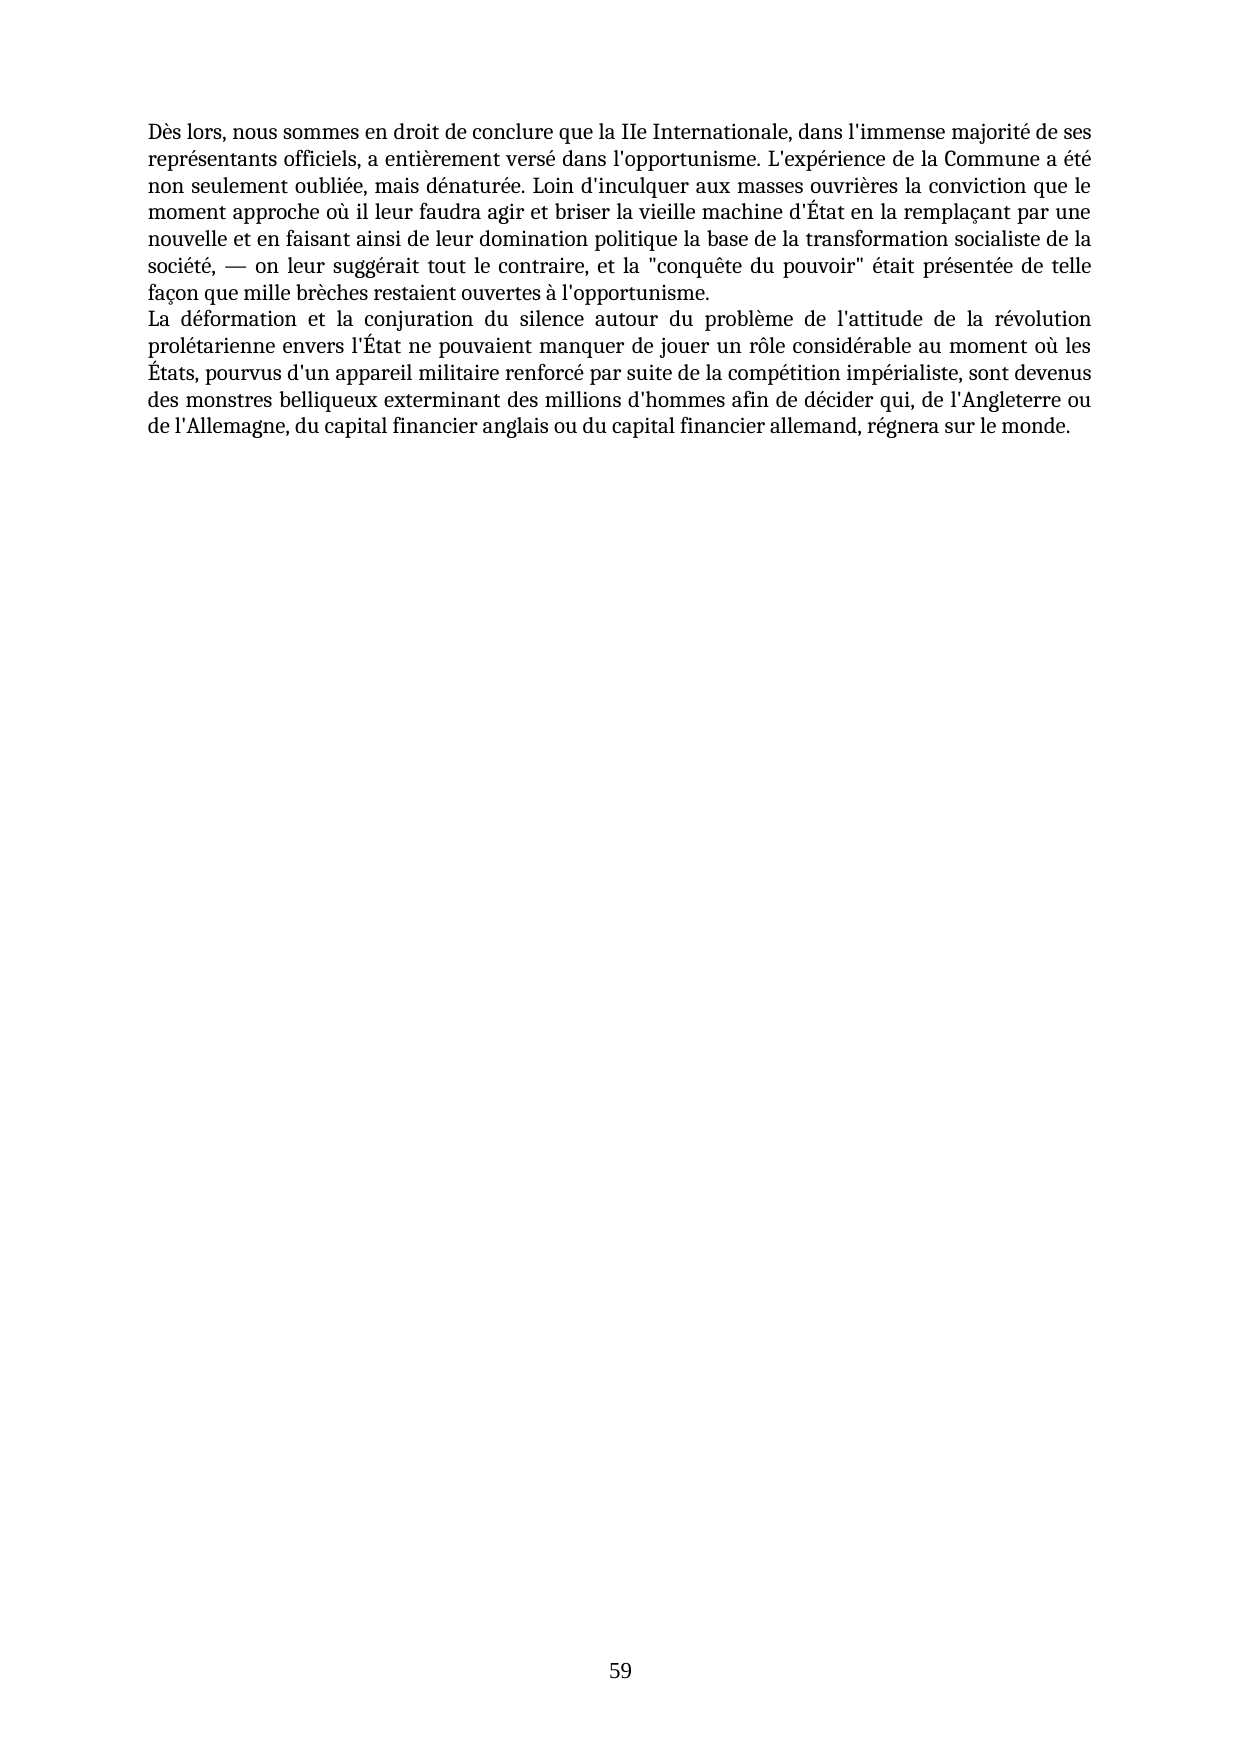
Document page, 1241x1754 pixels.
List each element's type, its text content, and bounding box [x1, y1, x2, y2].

text Dès lors, nous sommes en droit de conclure que la IIe Internationale, dans l'immense majorité de ses représentants officiels, a entièrement versé dans l'opportunisme. L'expérience de la Commune a été non seulement oubliée, mais dénaturée. Loin d'inculquer aux masses ouvrières la conviction que le moment approche où il leur faudra agir et briser la vieille machine d'État en la remplaçant par une nouvelle et en faisant ainsi de leur domination politique la base de la transformation socialiste de la société, — on leur suggérait tout le contraire, et la "conquête du pouvoir" était présentée de telle façon que mille brèches restaient ouvertes à l'opportunisme. [148, 118, 1093, 306]
text La déformation et la conjuration du silence autour du problème de l'attitude de la révolution prolétarienne envers l'État ne pouvaient manquer de jouer un rôle considérable au moment où les États, pourvus d'un appareil militaire renforcé par suite de la compétition impérialiste, sont devenus des monstres belliqueux exterminant des millions d'hommes afin de décider qui, de l'Angleterre ou de l'Allemagne, du capital financier anglais ou du capital financier allemand, régnera sur le monde. [148, 306, 1093, 439]
